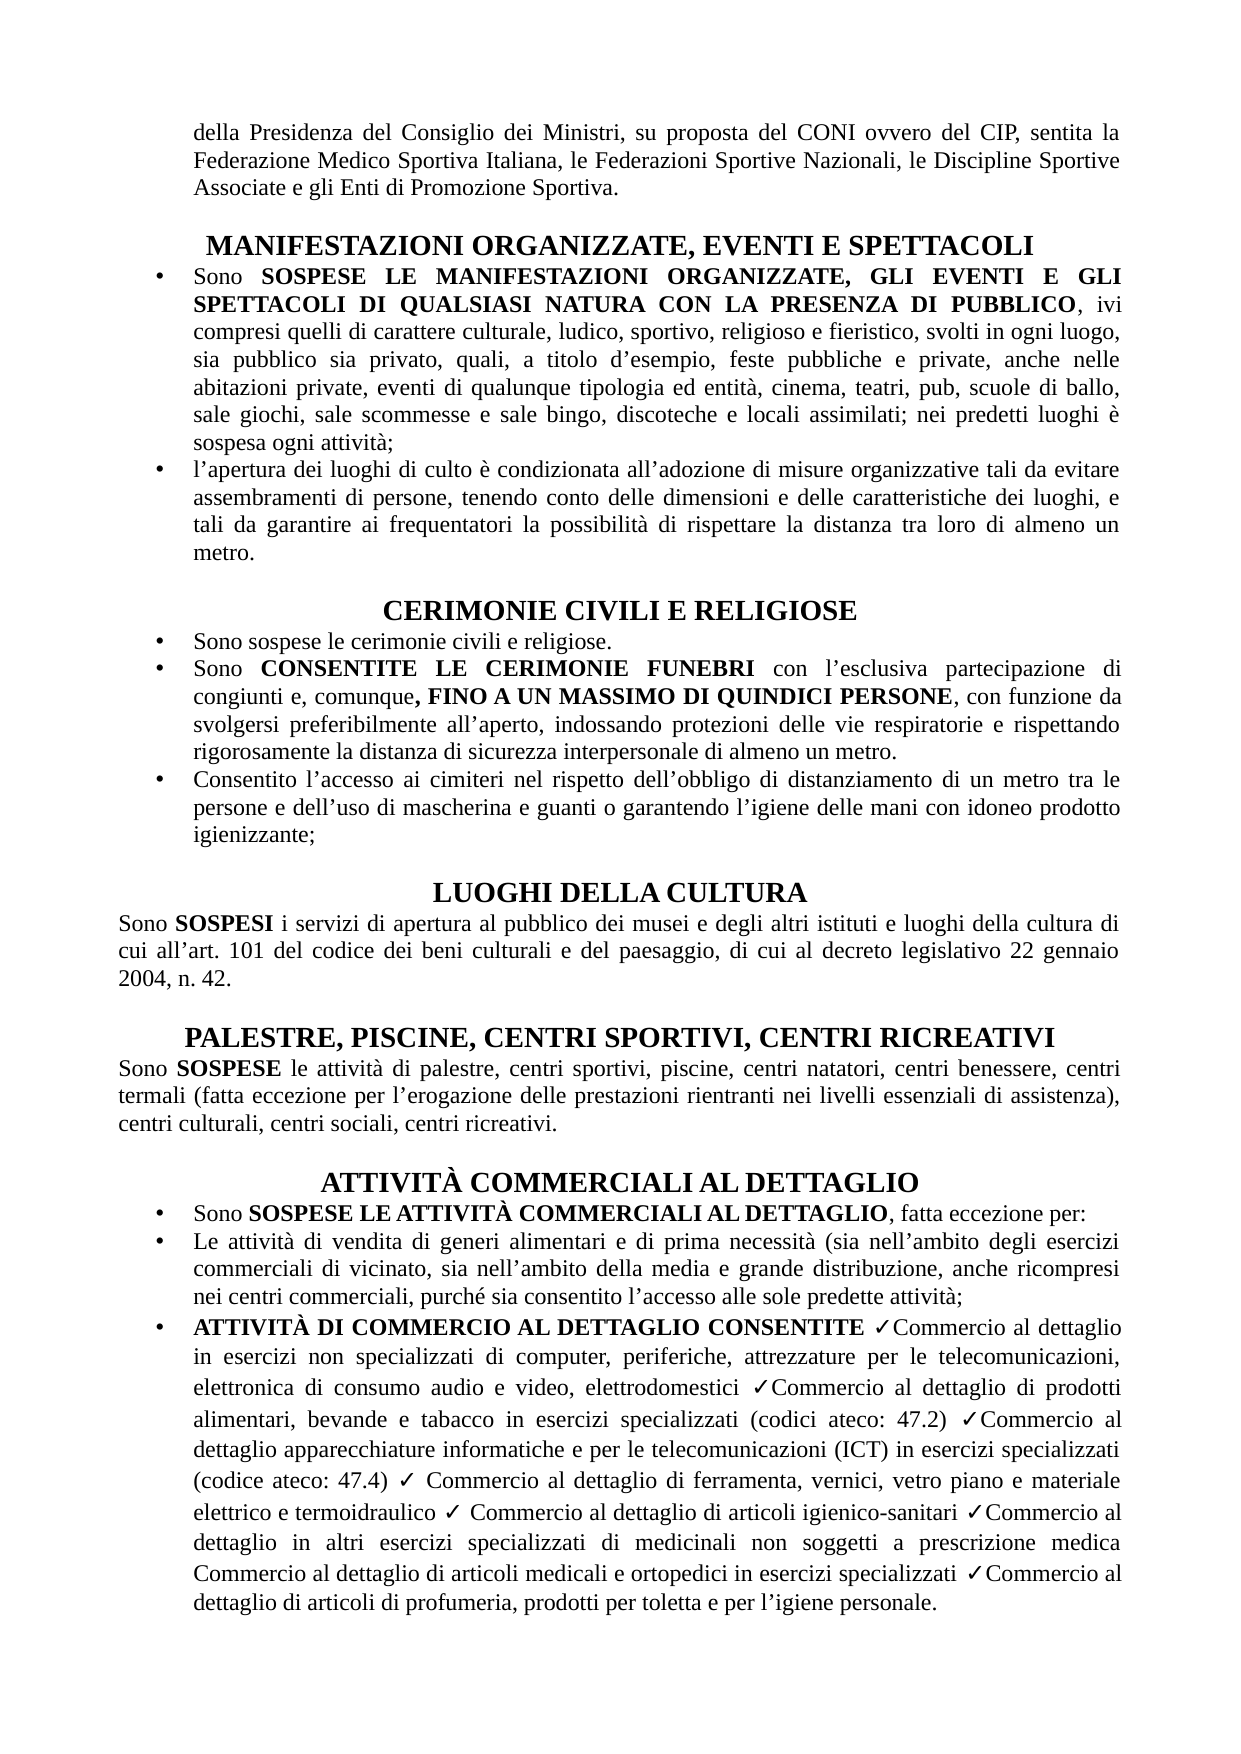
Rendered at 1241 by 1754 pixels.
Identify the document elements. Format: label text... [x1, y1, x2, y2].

text Sono SOSPESE le attività di palestre, centri sportivi, piscine, centri natatori, centri benessere, centri termali (fatta eccezione per l’erogazione delle prestazioni rientranti nei livelli essenziali di assistenza), centri culturali, centri sociali, centri ricreativi. [118, 1054, 1122, 1137]
text CERIMONIE CIVILI E RELIGIOSE [118, 593, 1122, 627]
text MANIFESTAZIONI ORGANIZZATE, EVENTI E SPETTACOLI [118, 228, 1122, 262]
text ATTIVITÀ COMMERCIALI AL DETTAGLIO [118, 1166, 1122, 1199]
list della Presidenza del Consiglio dei Ministri, su proposta del CONI ovvero del CIP, sentita la Federazione Medico Sportiva Italiana, le Federazioni Sportive Nazionali, le Discipline Sportive Associate e gli Enti di Promozione Sportiva. [156, 118, 1122, 201]
list Le attività di vendita di generi alimentari e di prima necessità (sia nell’ambito degli esercizi commerciali di vicinato, sia nell’ambito della media e grande distribuzione, anche ricompresi nei centri commerciali, purché sia consentito l’accesso alle sole predette attività; [156, 1227, 1122, 1309]
text Sono SOSPESI i servizi di apertura al pubblico dei musei e degli altri istituti e luoghi della cultura di cui all’art. 101 del codice dei beni culturali e del paesaggio, di cui al decreto legislativo 22 gennaio 2004, n. 42. [118, 909, 1122, 992]
list Sono SOSPESE LE ATTIVITÀ COMMERCIALI AL DETTAGLIO, fatta eccezione per: [156, 1199, 1122, 1227]
text PALESTRE, PISCINE, CENTRI SPORTIVI, CENTRI RICREATIVI [118, 1020, 1122, 1054]
list ATTIVITÀ DI COMMERCIO AL DETTAGLIO CONSENTITE ✓Commercio al dettaglio in esercizi non specializzati di computer, periferiche, attrezzature per le telecomunicazioni, elettronica di consumo audio e video, elettrodomestici ✓Commercio al dettaglio di prodotti alimentari, bevande e tabacco in esercizi specializzati (codici ateco: 47.2) ✓Commercio al dettaglio apparecchiature informatiche e per le telecomunicazioni (ICT) in esercizi specializzati (codice ateco: 47.4) ✓ Commercio al dettaglio di ferramenta, vernici, vetro piano e materiale elettrico e termoidraulico ✓ Commercio al dettaglio di articoli igienico-sanitari ✓Commercio al dettaglio in altri esercizi specializzati di medicinali non soggetti a prescrizione medica Commercio al dettaglio di articoli medicali e ortopedici in esercizi specializzati ✓Commercio al dettaglio di articoli di profumeria, prodotti per toletta e per l’igiene personale. [156, 1309, 1122, 1616]
list Consentito l’accesso ai cimiteri nel rispetto dell’obbligo di distanziamento di un metro tra le persone e dell’uso di mascherina e guanti o garantendo l’igiene delle mani con idoneo prodotto igienizzante; [156, 765, 1122, 848]
list l’apertura dei luoghi di culto è condizionata all’adozione di misure organizzative tali da evitare assembramenti di persone, tenendo conto delle dimensioni e delle caratteristiche dei luoghi, e tali da garantire ai frequentatori la possibilità di rispettare la distanza tra loro di almeno un metro. [156, 455, 1122, 566]
list Sono CONSENTITE LE CERIMONIE FUNEBRI con l’esclusiva partecipazione di congiunti e, comunque, FINO A UN MASSIMO DI QUINDICI PERSONE, con funzione da svolgersi preferibilmente all’aperto, indossando protezioni delle vie respiratorie e rispettando rigorosamente la distanza di sicurezza interpersonale di almeno un metro. [156, 654, 1122, 765]
list Sono sospese le cerimonie civili e religiose. [156, 627, 1122, 654]
list Sono SOSPESE LE MANIFESTAZIONI ORGANIZZATE, GLI EVENTI E GLI SPETTACOLI DI QUALSIASI NATURA CON LA PRESENZA DI PUBBLICO, ivi compresi quelli di carattere culturale, ludico, sportivo, religioso e fieristico, svolti in ogni luogo, sia pubblico sia privato, quali, a titolo d’esempio, feste pubbliche e private, anche nelle abitazioni private, eventi di qualunque tipologia ed entità, cinema, teatri, pub, scuole di ballo, sale giochi, sale scommesse e sale bingo, discoteche e locali assimilati; nei predetti luoghi è sospesa ogni attività; [156, 262, 1122, 455]
text LUOGHI DELLA CULTURA [118, 875, 1122, 909]
